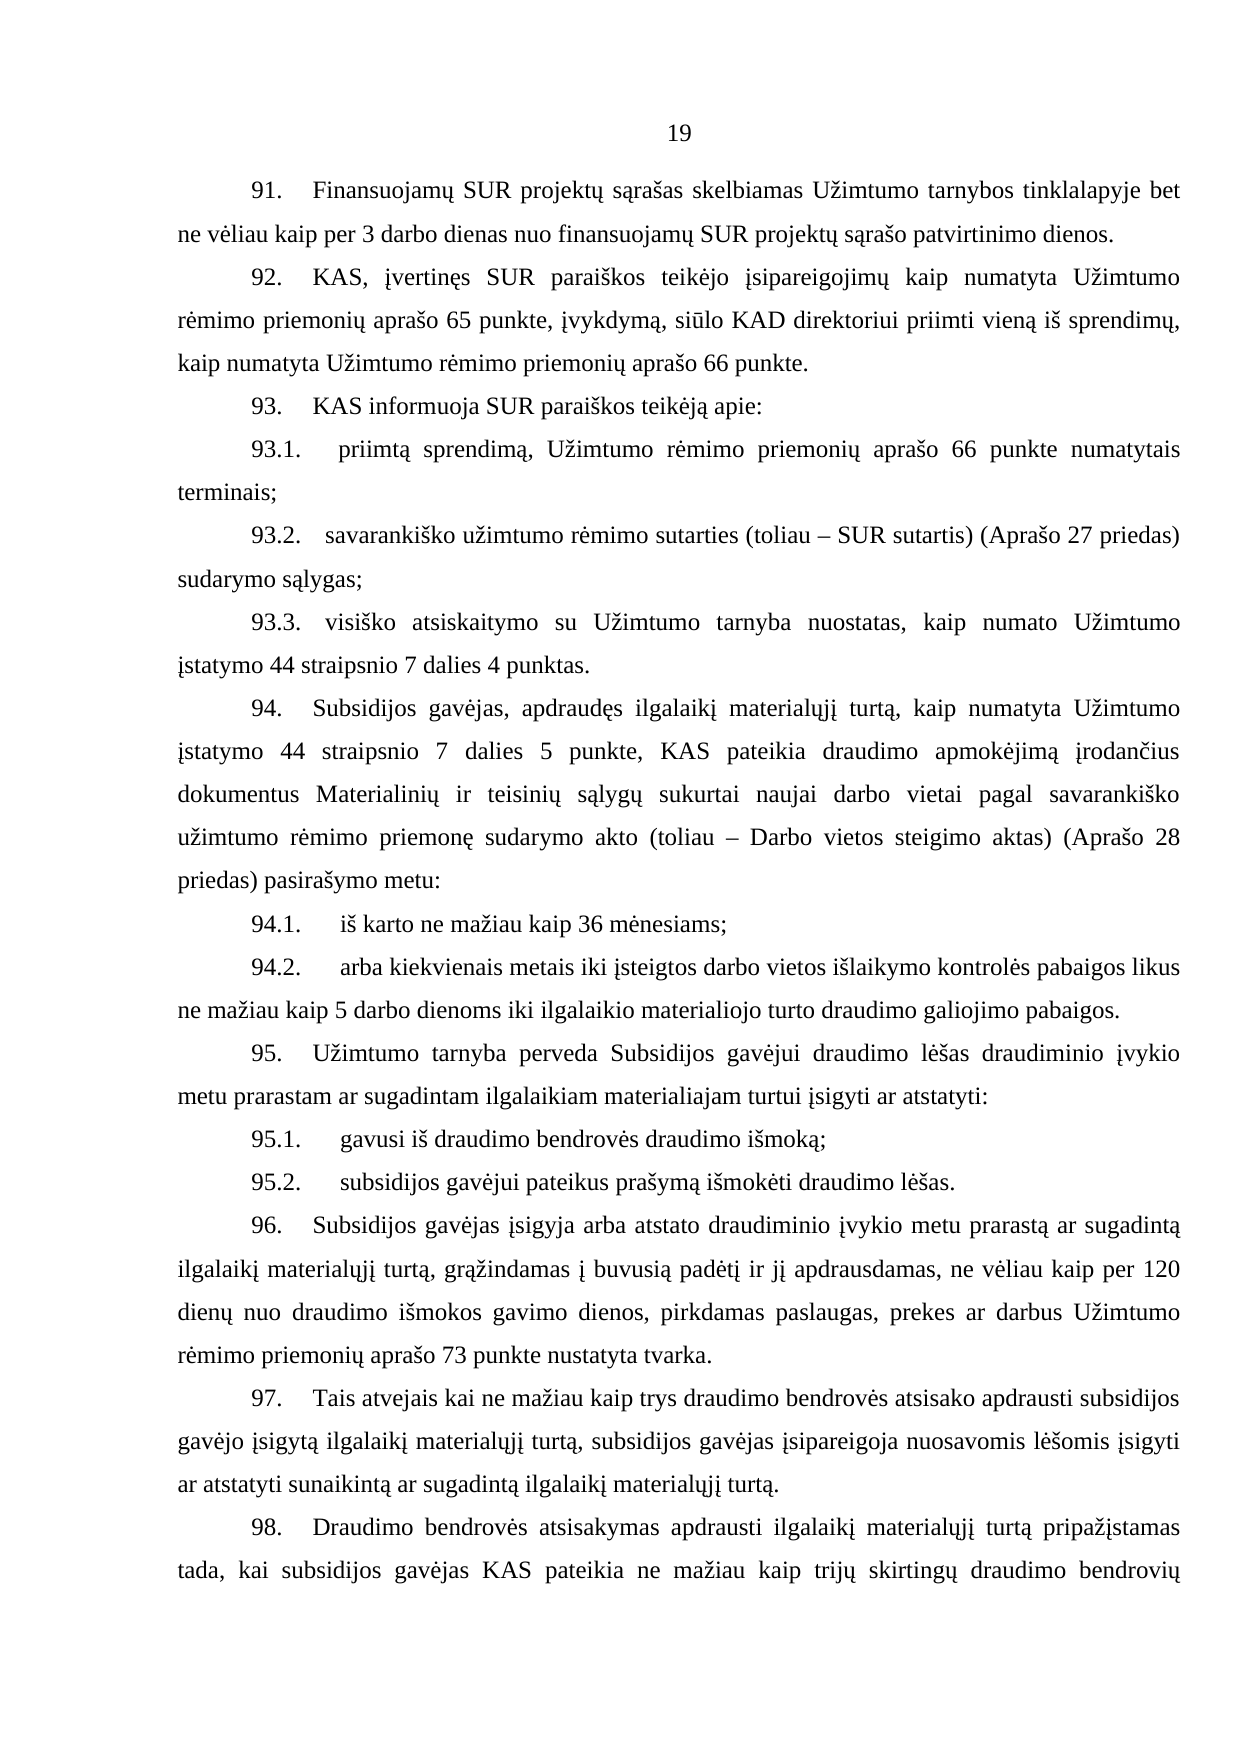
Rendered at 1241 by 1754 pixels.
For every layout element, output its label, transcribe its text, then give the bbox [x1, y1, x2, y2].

text 93.1. priimtą sprendimą, Užimtumo rėmimo priemonių aprašo 66 punkte numatytais terminais; [177, 434, 1181, 506]
text 94.1. iš karto ne mažiau kaip 36 mėnesiams; [177, 909, 1181, 937]
text 94. Subsidijos gavėjas, apdraudęs ilgalaikį materialųjį turtą, kaip numatyta Užimtumo įstatymo 44 straipsnio 7 dalies 5 punkte, KAS pateikia draudimo apmokėjimą įrodančius dokumentus Materialinių ir teisinių sąlygų sukurtai naujai darbo vietai pagal savarankiško užimtumo rėmimo priemonę sudarymo akto (toliau – Darbo vietos steigimo aktas) (Aprašo 28 priedas) pasirašymo metu: [177, 693, 1181, 894]
text 93.2. savarankiško užimtumo rėmimo sutarties (toliau – SUR sutartis) (Aprašo 27 priedas) sudarymo sąlygas; [177, 521, 1181, 592]
text 93.3. visiško atsiskaitymo su Užimtumo tarnyba nuostatas, kaip numato Užimtumo įstatymo 44 straipsnio 7 dalies 4 punktas. [177, 607, 1181, 679]
text 95.2. subsidijos gavėjui pateikus prašymą išmokėti draudimo lėšas. [177, 1167, 1181, 1196]
text 97. Tais atvejais kai ne mažiau kaip trys draudimo bendrovės atsisako apdrausti subsidijos gavėjo įsigytą ilgalaikį materialųjį turtą, subsidijos gavėjas įsipareigoja nuosavomis lėšomis įsigyti ar atstatyti sunaikintą ar sugadintą ilgalaikį materialųjį turtą. [177, 1383, 1181, 1498]
text 98. Draudimo bendrovės atsisakymas apdrausti ilgalaikį materialųjį turtą pripažįstamas tada, kai subsidijos gavėjas KAS pateikia ne mažiau kaip trijų skirtingų draudimo bendrovių [177, 1512, 1181, 1584]
text 96. Subsidijos gavėjas įsigyja arba atstato draudiminio įvykio metu prarastą ar sugadintą ilgalaikį materialųjį turtą, grąžindamas į buvusią padėtį ir jį apdrausdamas, ne vėliau kaip per 120 dienų nuo draudimo išmokos gavimo dienos, pirkdamas paslaugas, prekes ar darbus Užimtumo rėmimo priemonių aprašo 73 punkte nustatyta tvarka. [177, 1211, 1181, 1369]
text 95. Užimtumo tarnyba perveda Subsidijos gavėjui draudimo lėšas draudiminio įvykio metu prarastam ar sugadintam ilgalaikiam materialiajam turtui įsigyti ar atstatyti: [177, 1038, 1181, 1110]
text 91. Finansuojamų SUR projektų sąrašas skelbiamas Užimtumo tarnybos tinklalapyje bet ne vėliau kaip per 3 darbo dienas nuo finansuojamų SUR projektų sąrašo patvirtinimo dienos. [177, 176, 1181, 247]
text 95.1. gavusi iš draudimo bendrovės draudimo išmoką; [177, 1124, 1181, 1153]
text 94.2. arba kiekvienais metais iki įsteigtos darbo vietos išlaikymo kontrolės pabaigos likus ne mažiau kaip 5 darbo dienoms iki ilgalaikio materialiojo turto draudimo galiojimo pabaigos. [177, 952, 1181, 1024]
text 93. KAS informuoja SUR paraiškos teikėją apie: [177, 391, 1181, 420]
text 92. KAS, įvertinęs SUR paraiškos teikėjo įsipareigojimų kaip numatyta Užimtumo rėmimo priemonių aprašo 65 punkte, įvykdymą, siūlo KAD direktoriui priimti vieną iš sprendimų, kaip numatyta Užimtumo rėmimo priemonių aprašo 66 punkte. [177, 262, 1181, 377]
